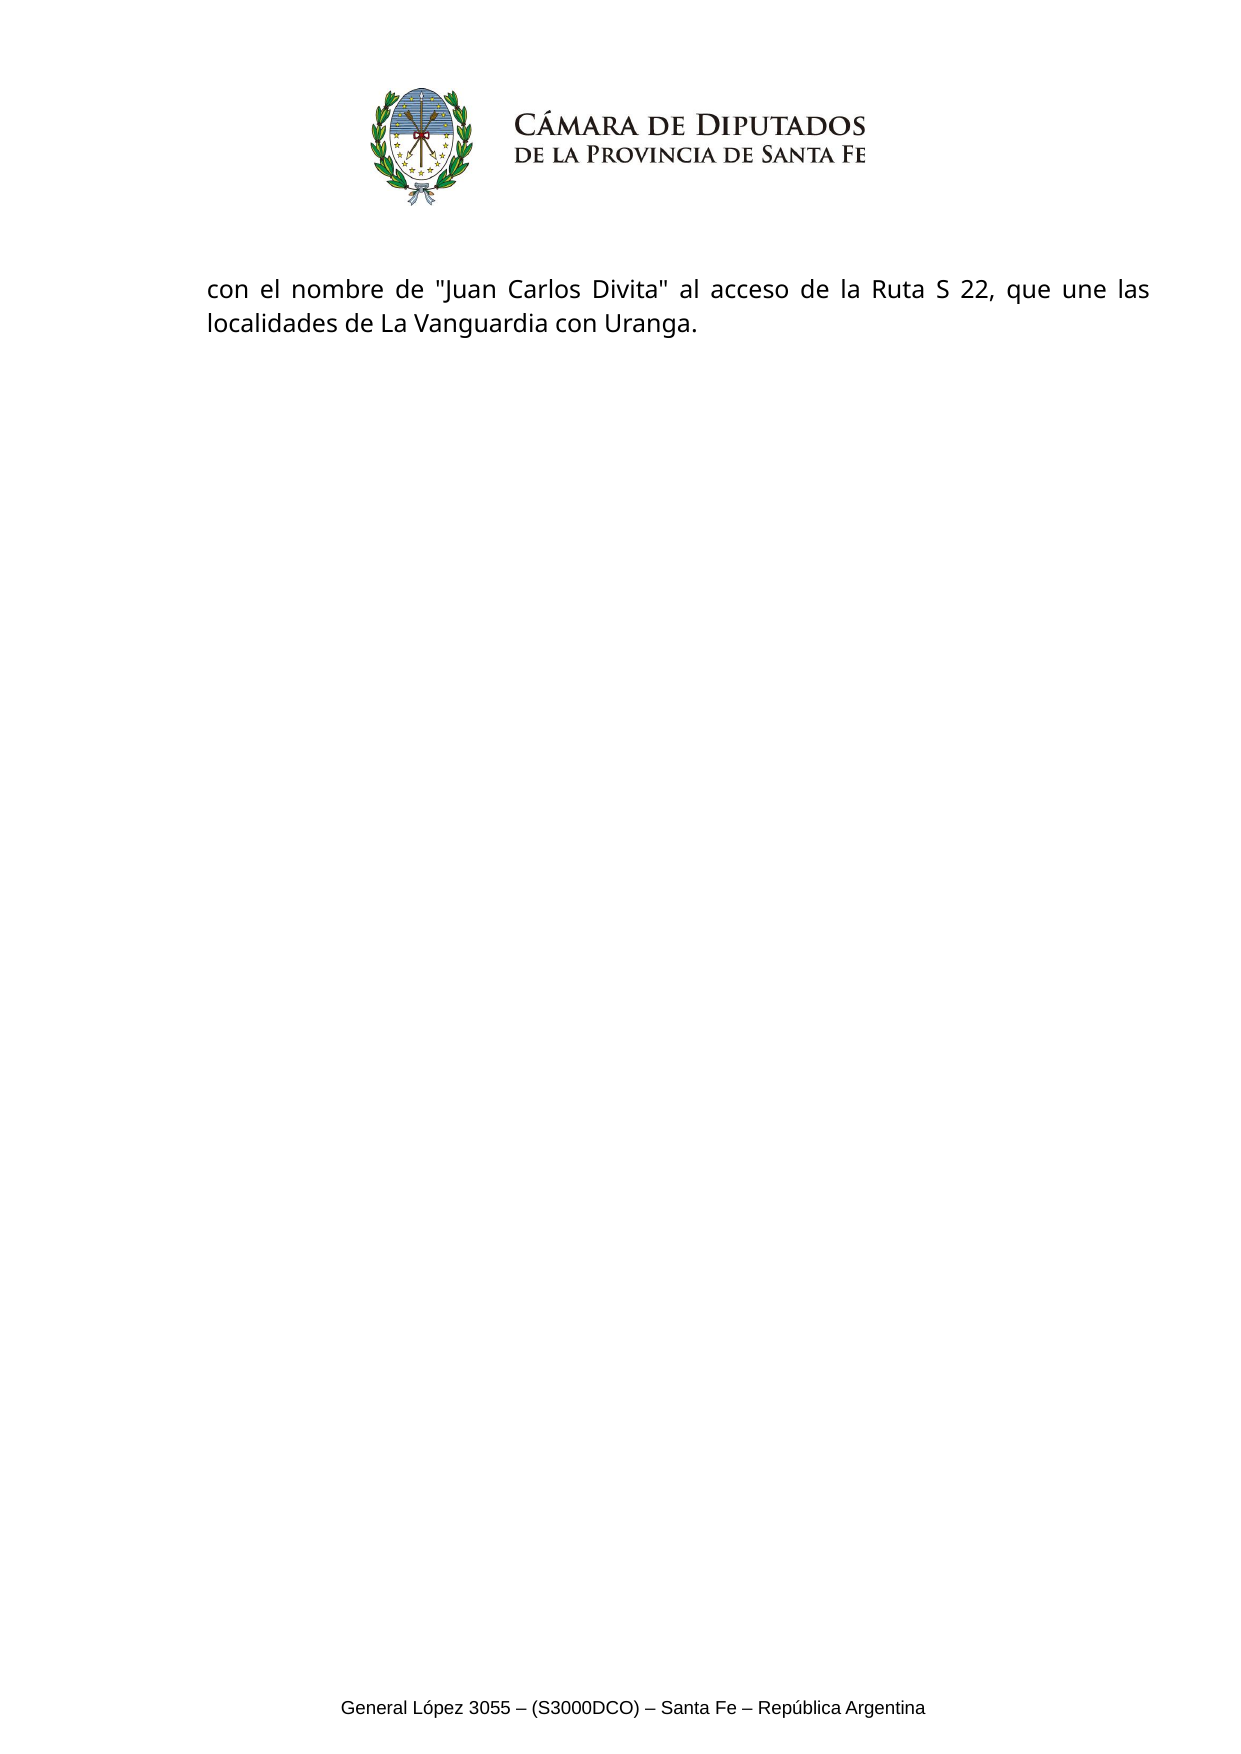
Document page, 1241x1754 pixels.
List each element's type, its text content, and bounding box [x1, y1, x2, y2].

picture [370, 88, 866, 210]
text con el nombre de "Juan Carlos Divita" al acceso de la Ruta S 22, que une las localidades de La Vanguardia con Uranga. [207, 272, 1152, 340]
